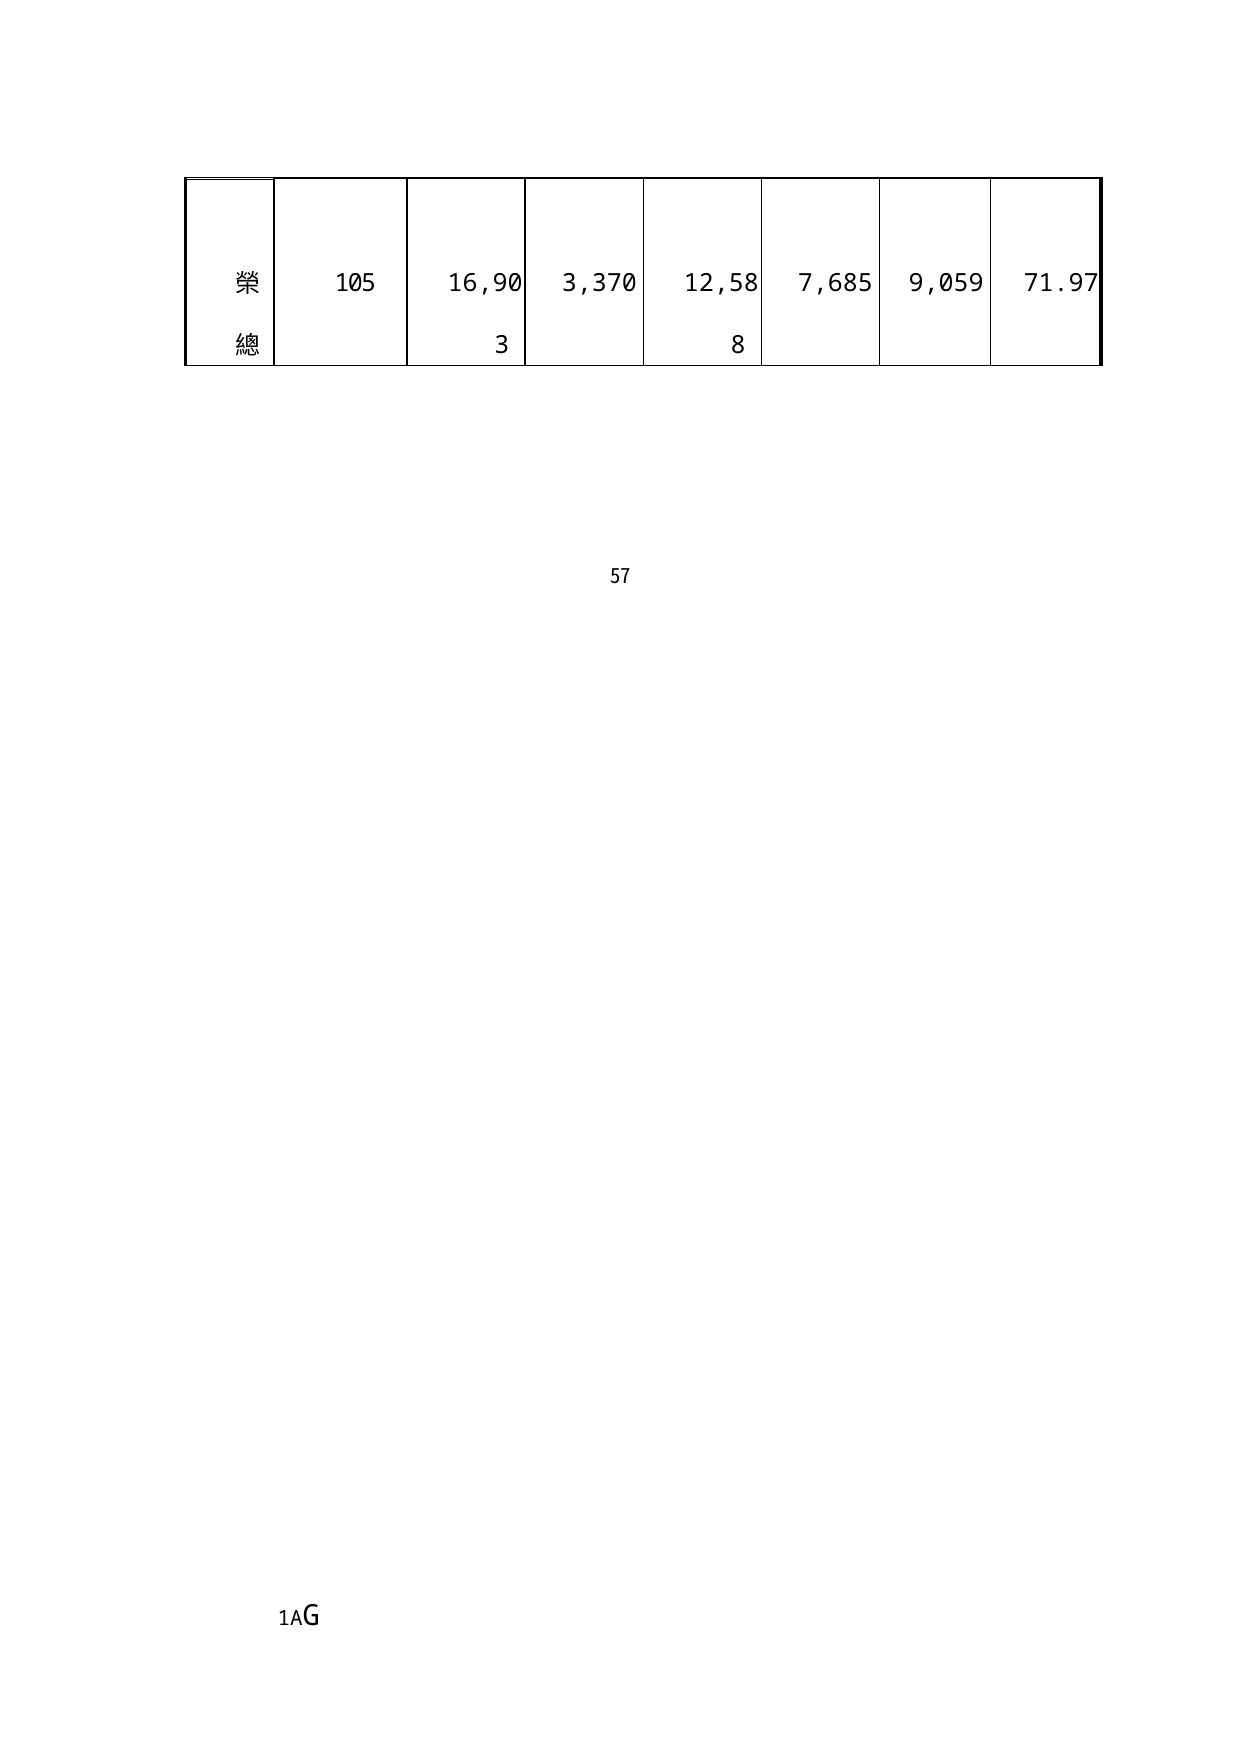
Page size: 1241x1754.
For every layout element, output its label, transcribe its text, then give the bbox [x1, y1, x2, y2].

table_cell 榮總 [187, 180, 273, 365]
table_cell 105 [275, 179, 406, 365]
table_cell 16,903 [408, 179, 524, 365]
table_cell 7,685 [762, 179, 879, 365]
table_cell 12,588 [644, 179, 761, 365]
table_cell 71.97 [991, 179, 1099, 365]
table_cell 9,059 [880, 179, 990, 365]
table_cell 3,370 [526, 179, 643, 365]
